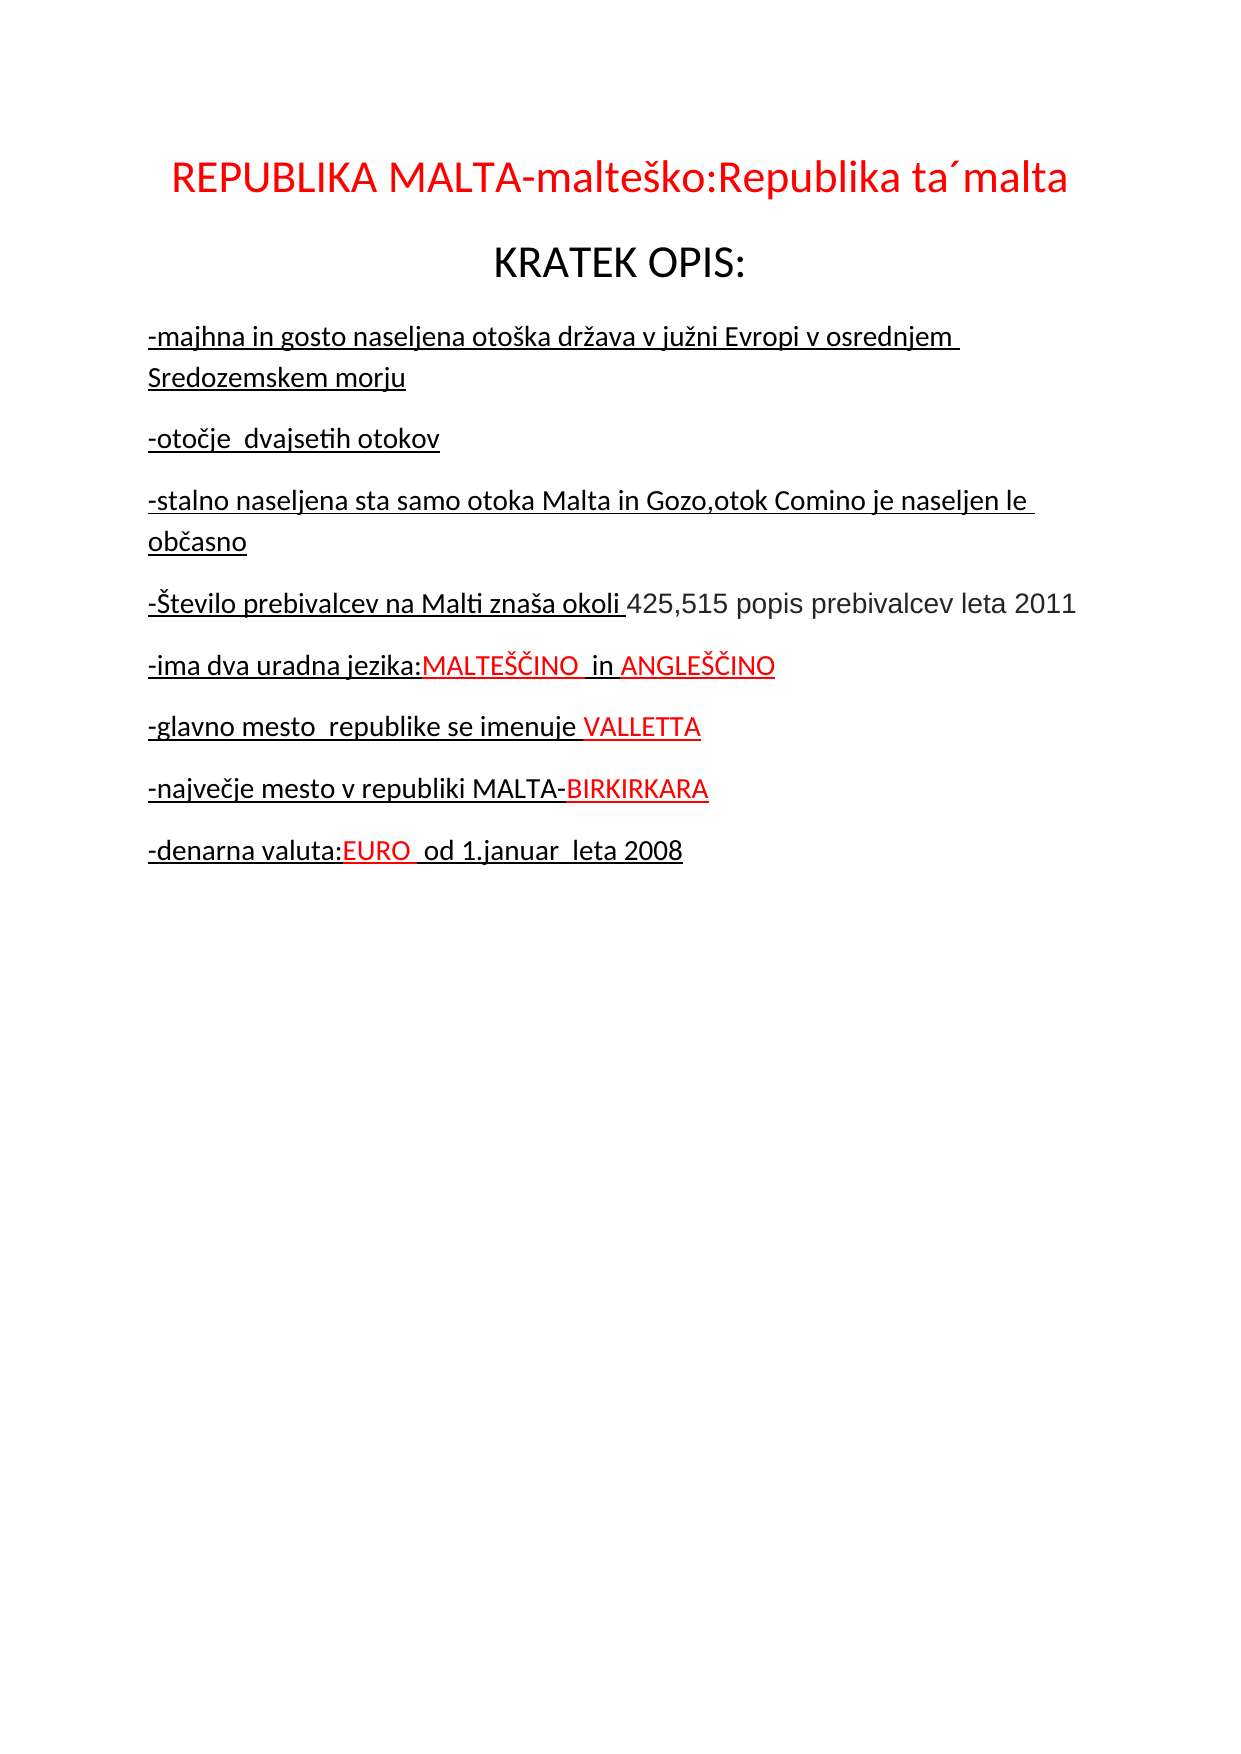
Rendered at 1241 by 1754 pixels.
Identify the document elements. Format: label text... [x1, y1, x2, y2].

text -majhna in gosto naseljena otoška država v južni Evropi v osrednjem Sredozemskem morju [148, 318, 1093, 394]
text -stalno naseljena sta samo otoka Malta in Gozo,otok Comino je naseljen le občasno [148, 482, 1093, 559]
text -denarna valuta:EURO od 1.januar leta 2008 [148, 832, 1093, 868]
text -največje mesto v republiki MALTA-BIRKIRKARA [148, 770, 1093, 806]
text -ima dva uradna jezika:MALTEŠČINO in ANGLEŠČINO [148, 647, 1093, 682]
text KRATEK OPIS: [148, 233, 1093, 289]
text -glavno mesto republike se imenuje VALLETTA [148, 708, 1093, 744]
text -Število prebivalcev na Malti znaša okoli 425,515 popis prebivalcev leta 2011 [148, 585, 1093, 621]
text -otočje dvajsetih otokov [148, 421, 1093, 456]
text REPUBLIKA MALTA-malteško:Republika ta´malta [148, 148, 1093, 203]
